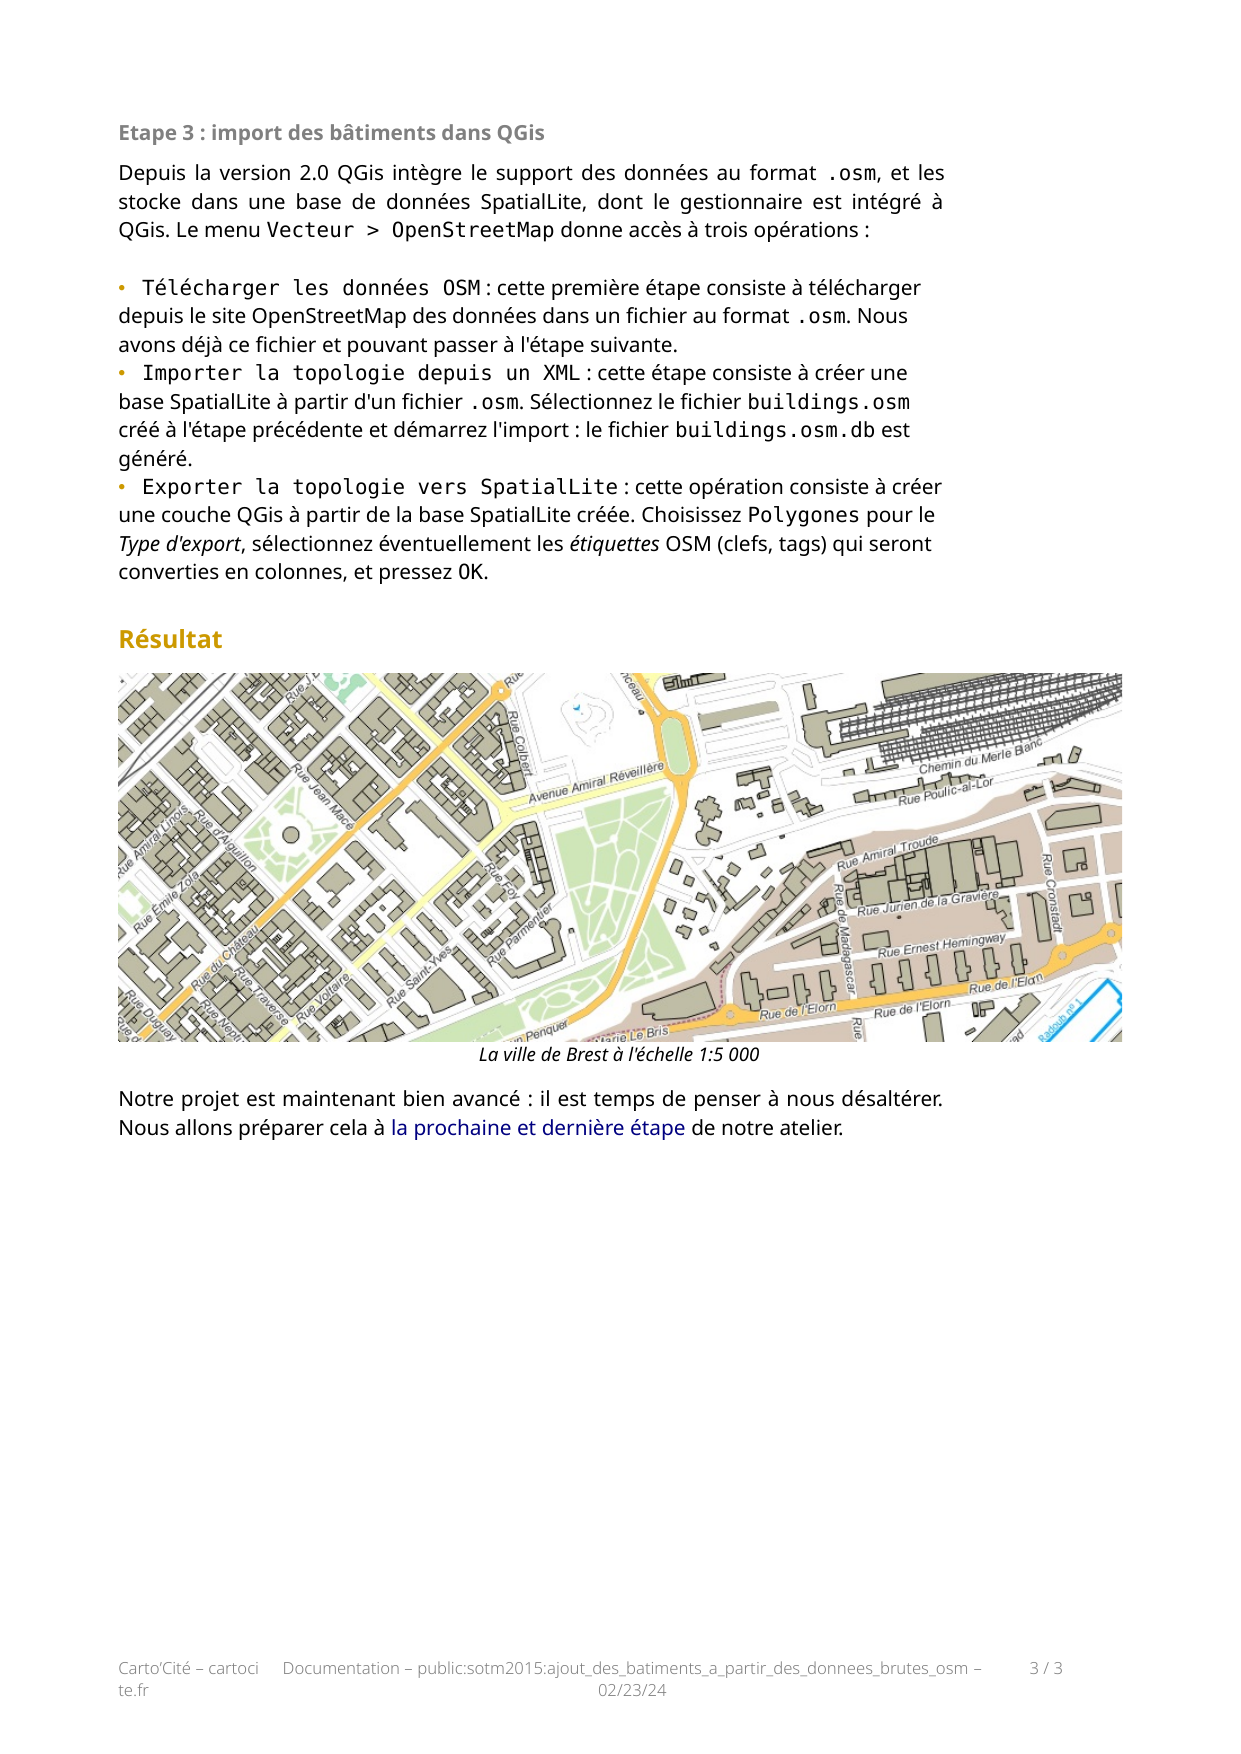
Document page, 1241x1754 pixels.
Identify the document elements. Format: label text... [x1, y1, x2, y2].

list Importer la topologie depuis un XML : cette étape consiste à créer une base SpatialLite à partir d'un fichier .osm. Sélectionnez le fichier buildings.osm créé à l'étape précédente et démarrez l'import : le fichier buildings.osm.db est généré. [118, 358, 945, 472]
list Télécharger les données OSM : cette première étape consiste à télécharger depuis le site OpenStreetMap des données dans un fichier au format .osm. Nous avons déjà ce fichier et pouvant passer à l'étape suivante. [118, 273, 945, 358]
text Depuis la version 2.0 QGis intègre le support des données au format .osm, et les stocke dans une base de données SpatialLite, dont le gestionnaire est intégré à QGis. Le menu Vecteur > OpenStreetMap donne accès à trois opérations : [118, 158, 945, 244]
picture [118, 673, 1123, 1042]
text Notre projet est maintenant bien avancé : il est temps de penser à nous désaltérer. Nous allons préparer cela à la prochaine et dernière étape de notre atelier. [118, 1084, 945, 1141]
list Exporter la topologie vers SpatialLite : cette opération consiste à créer une couche QGis à partir de la base SpatialLite créée. Choisissez Polygones pour le Type d'export, sélectionnez éventuellement les étiquettes OSM (clefs, tags) qui seront converties en colonnes, et pressez OK. [118, 472, 945, 586]
text La ville de Brest à l'échelle 1:5 000 [118, 1042, 1122, 1067]
subtitle Etape 3 : import des bâtiments dans QGis [118, 118, 1122, 147]
subtitle Résultat [118, 621, 886, 655]
